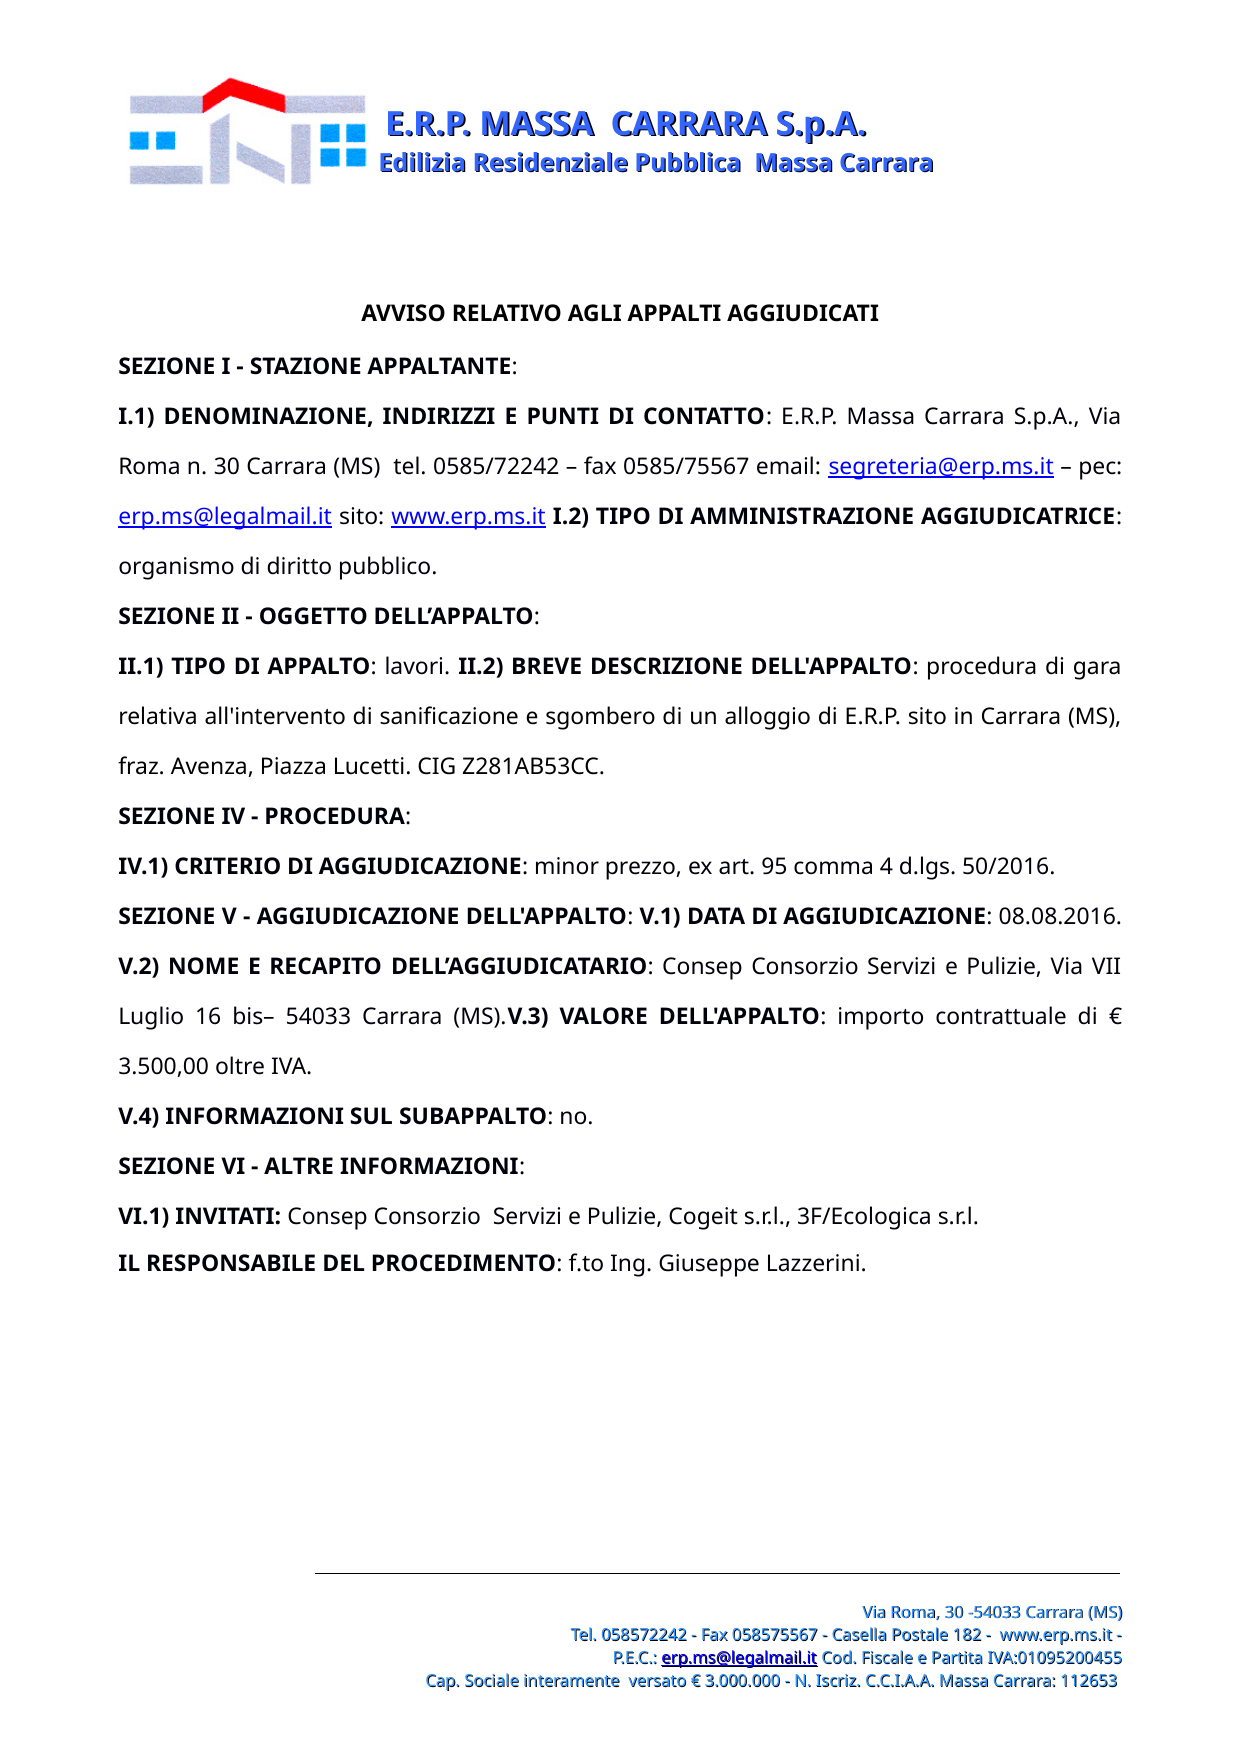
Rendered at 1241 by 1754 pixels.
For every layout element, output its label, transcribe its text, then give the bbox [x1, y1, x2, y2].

text IV.1) CRITERIO DI AGGIUDICAZIONE: minor prezzo, ex art. 95 comma 4 d.lgs. 50/2016. [118, 831, 1122, 881]
text SEZIONE VI - ALTRE INFORMAZIONI: [118, 1131, 1122, 1181]
text I.1) DENOMINAZIONE, INDIRIZZI E PUNTI DI CONTATTO: E.R.P. Massa Carrara S.p.A., Via Roma n. 30 Carrara (MS) tel. 0585/72242 – fax 0585/75567 email: segreteria@erp.ms.it – pec: erp.ms@legalmail.it sito: www.erp.ms.it I.2) TIPO DI AMMINISTRAZIONE AGGIUDICATRICE: organismo di diritto pubblico. [118, 381, 1122, 581]
picture [118, 72, 381, 194]
text AVVISO RELATIVO AGLI APPALTI AGGIUDICATI [118, 281, 1122, 331]
text VI.1) INVITATI: Consep Consorzio Servizi e Pulizie, Cogeit s.r.l., 3F/Ecologica s.r.l. [118, 1181, 1122, 1231]
text SEZIONE IV - PROCEDURA: [118, 781, 1122, 831]
text IL RESPONSABILE DEL PROCEDIMENTO: f.to Ing. Giuseppe Lazzerini. [118, 1231, 1122, 1281]
text SEZIONE I - STAZIONE APPALTANTE: [118, 331, 1122, 381]
text SEZIONE V - AGGIUDICAZIONE DELL'APPALTO: V.1) DATA DI AGGIUDICAZIONE: 08.08.2016. V.2) NOME E RECAPITO DELL’AGGIUDICATARIO: Consep Consorzio Servizi e Pulizie, Via VII Luglio 16 bis– 54033 Carrara (MS).V.3) VALORE DELL'APPALTO: importo contrattuale di € 3.500,00 oltre IVA. [118, 881, 1122, 1081]
text SEZIONE II - OGGETTO DELL’APPALTO: [118, 581, 1122, 631]
text II.1) TIPO DI APPALTO: lavori. II.2) BREVE DESCRIZIONE DELL'APPALTO: procedura di gara relativa all'intervento di sanificazione e sgombero di un alloggio di E.R.P. sito in Carrara (MS), fraz. Avenza, Piazza Lucetti. CIG Z281AB53CC. [118, 631, 1122, 781]
text V.4) INFORMAZIONI SUL SUBAPPALTO: no. [118, 1081, 1122, 1131]
